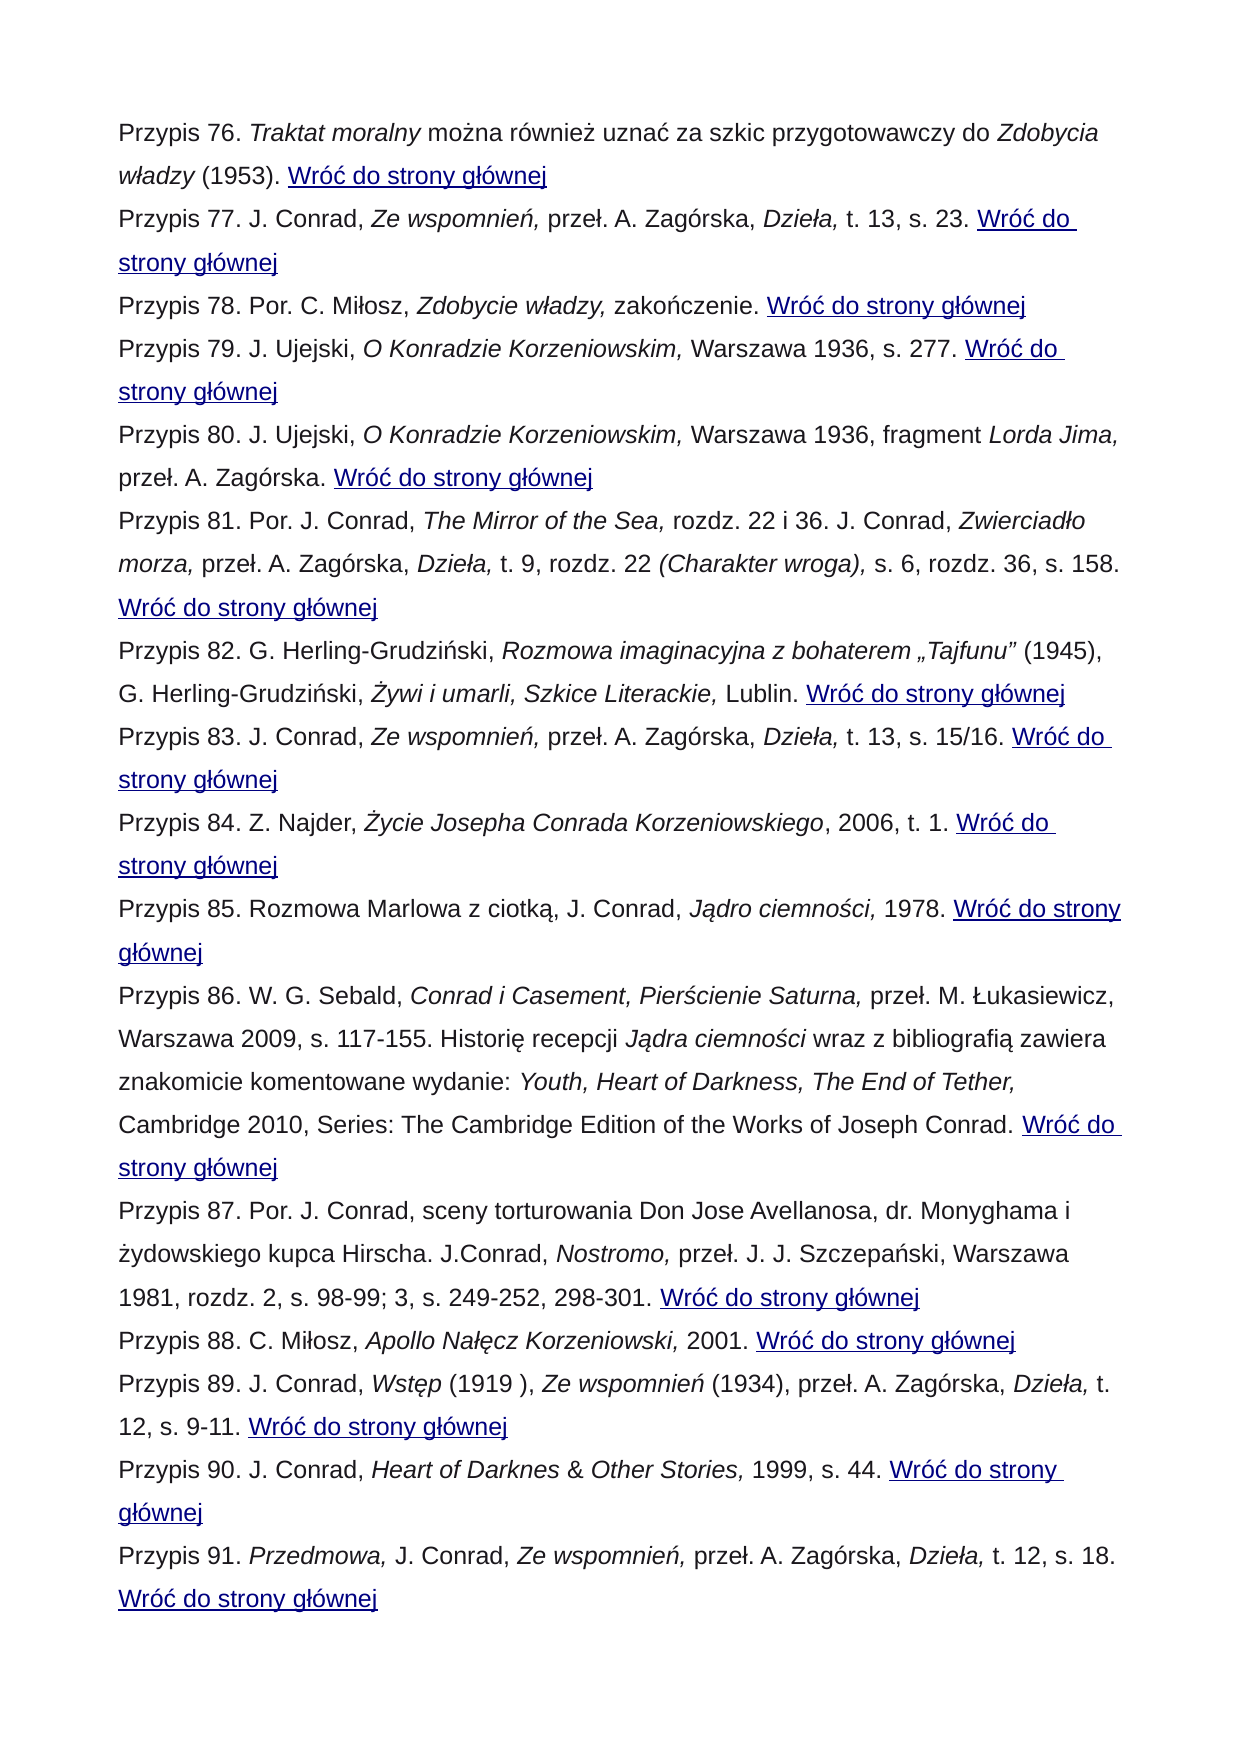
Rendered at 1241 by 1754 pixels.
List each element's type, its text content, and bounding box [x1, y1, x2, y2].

text Przypis 78. Por. C. Miłosz, Zdobycie władzy, zakończenie. Wróć do strony głównej [118, 291, 1122, 319]
text Przypis 77. J. Conrad, Ze wspomnień, przeł. A. Zagórska, Dzieła, t. 13, s. 23. Wróć do strony głównej [118, 204, 1122, 276]
text Przypis 89. J. Conrad, Wstęp (1919 ), Ze wspomnień (1934), przeł. A. Zagórska, Dzieła, t. 12, s. 9-11. Wróć do strony głównej [118, 1369, 1122, 1441]
text Przypis 80. J. Ujejski, O Konradzie Korzeniowskim, Warszawa 1936, fragment Lorda Jima, przeł. A. Zagórska. Wróć do strony głównej [118, 420, 1122, 492]
text Przypis 82. G. Herling-Grudziński, Rozmowa imaginacyjna z bohaterem „Tajfunu” (1945), G. Herling-Grudziński, Żywi i umarli, Szkice Literackie, Lublin. Wróć do strony głównej [118, 636, 1122, 707]
text Przypis 88. C. Miłosz, Apollo Nałęcz Korzeniowski, 2001. Wróć do strony głównej [118, 1326, 1122, 1354]
text Przypis 79. J. Ujejski, O Konradzie Korzeniowskim, Warszawa 1936, s. 277. Wróć do strony głównej [118, 334, 1122, 406]
text Przypis 86. W. G. Sebald, Conrad i Casement, Pierścienie Saturna, przeł. M. Łukasiewicz, Warszawa 2009, s. 117-155. Historię recepcji Jądra ciemności wraz z bibliografią zawiera znakomicie komentowane wydanie: Youth, Heart of Darkness, The End of Tether, Cambridge 2010, Series: The Cambridge Edition of the Works of Joseph Conrad. Wróć do strony głównej [118, 981, 1122, 1182]
text Przypis 84. Z. Najder, Życie Josepha Conrada Korzeniowskiego, 2006, t. 1. Wróć do strony głównej [118, 808, 1122, 880]
text Przypis 83. J. Conrad, Ze wspomnień, przeł. A. Zagórska, Dzieła, t. 13, s. 15/16. Wróć do strony głównej [118, 722, 1122, 794]
text Przypis 87. Por. J. Conrad, sceny torturowania Don Jose Avellanosa, dr. Monyghama i żydowskiego kupca Hirscha. J.Conrad, Nostromo, przeł. J. J. Szczepański, Warszawa 1981, rozdz. 2, s. 98-99; 3, s. 249-252, 298-301. Wróć do strony głównej [118, 1196, 1122, 1311]
text Przypis 81. Por. J. Conrad, The Mirror of the Sea, rozdz. 22 i 36. J. Conrad, Zwierciadło morza, przeł. A. Zagórska, Dzieła, t. 9, rozdz. 22 (Charakter wroga), s. 6, rozdz. 36, s. 158. Wróć do strony głównej [118, 506, 1122, 621]
text Przypis 91. Przedmowa, J. Conrad, Ze wspomnień, przeł. A. Zagórska, Dzieła, t. 12, s. 18. Wróć do strony głównej [118, 1541, 1122, 1613]
text Przypis 90. J. Conrad, Heart of Darknes & Other Stories, 1999, s. 44. Wróć do strony głównej [118, 1455, 1122, 1527]
text Przypis 85. Rozmowa Marlowa z ciotką, J. Conrad, Jądro ciemności, 1978. Wróć do strony głównej [118, 894, 1122, 966]
text Przypis 76. Traktat moralny można również uznać za szkic przygotowawczy do Zdobycia władzy (1953). Wróć do strony głównej [118, 118, 1122, 190]
